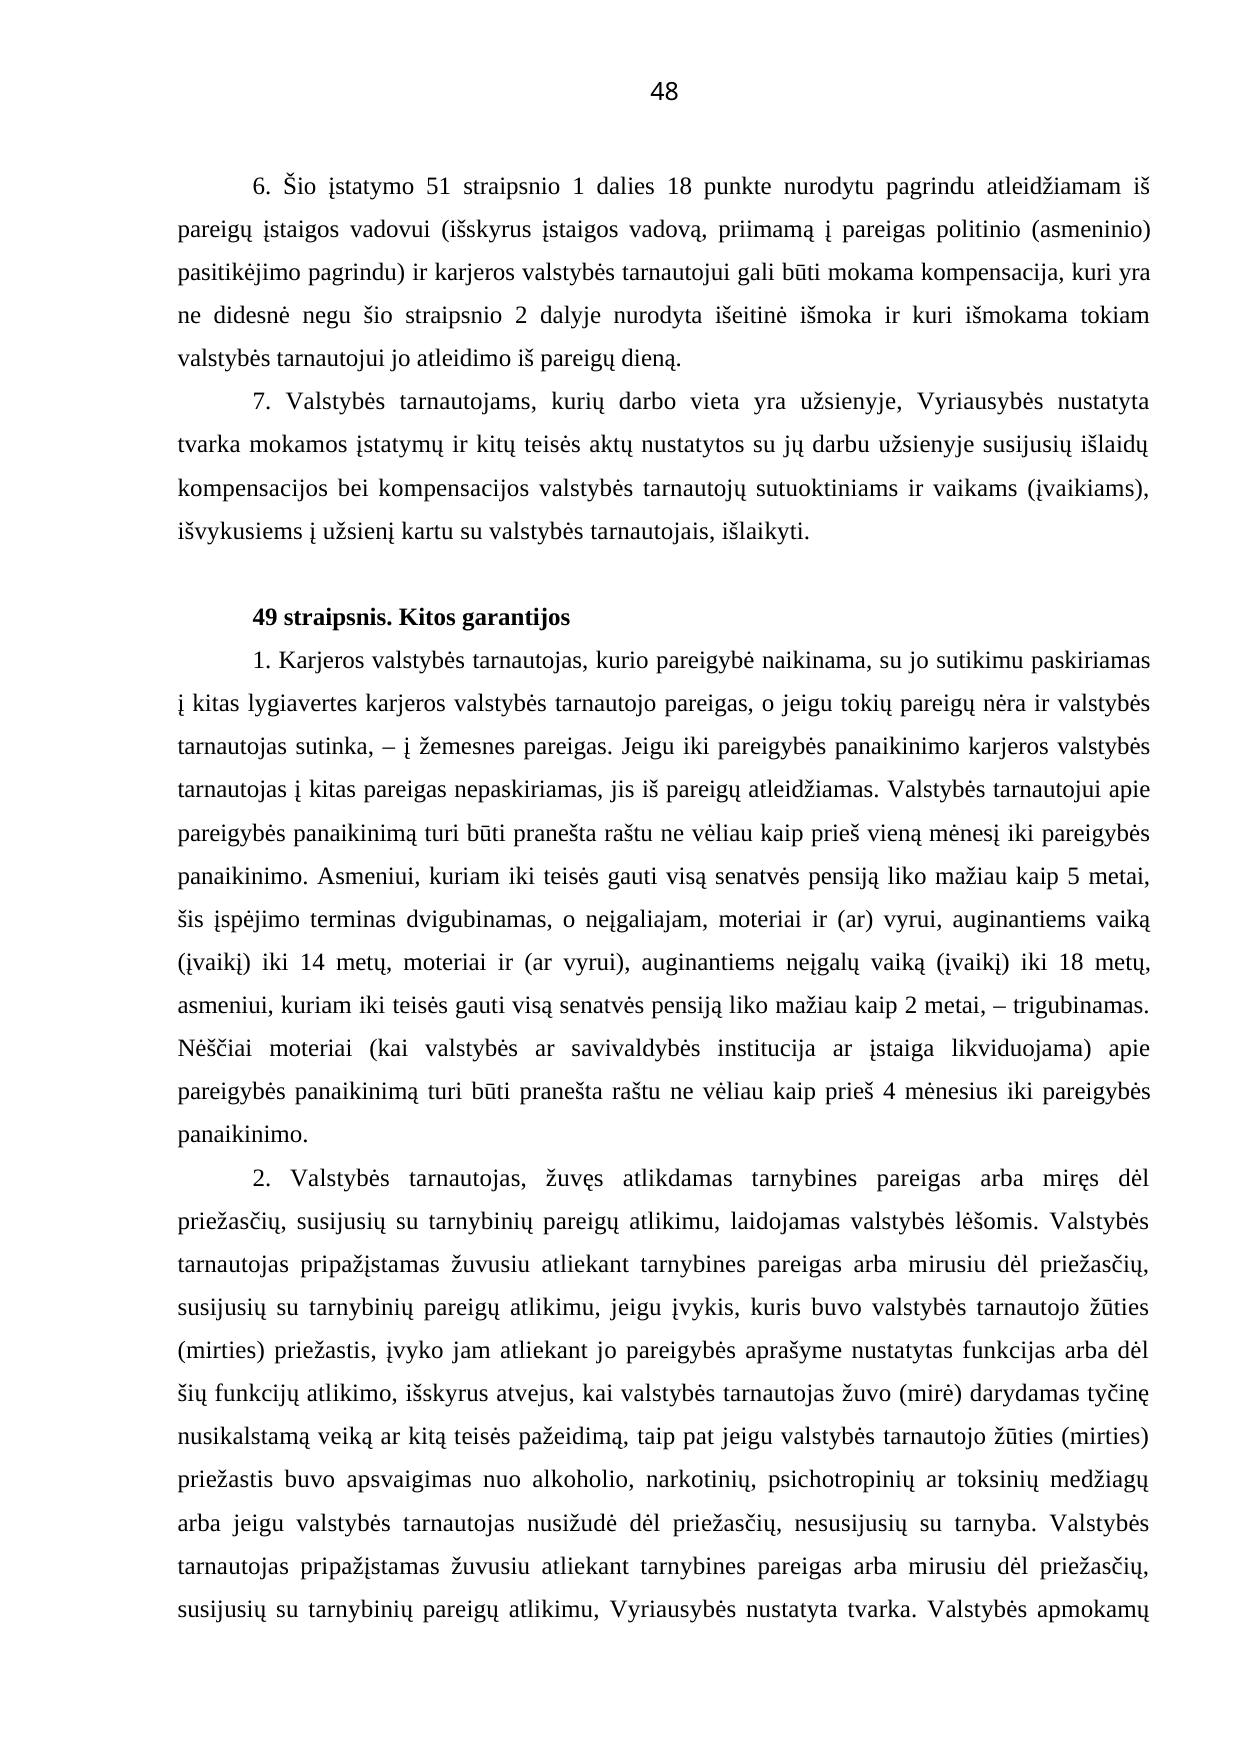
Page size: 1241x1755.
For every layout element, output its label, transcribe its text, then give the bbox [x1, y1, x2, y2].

text 2. Valstybės tarnautojas, žuvęs atlikdamas tarnybines pareigas arba miręs dėl priežasčių, susijusių su tarnybinių pareigų atlikimu, laidojamas valstybės lėšomis. Valstybės tarnautojas pripažįstamas žuvusiu atliekant tarnybines pareigas arba mirusiu dėl priežasčių, susijusių su tarnybinių pareigų atlikimu, jeigu įvykis, kuris buvo valstybės tarnautojo žūties (mirties) priežastis, įvyko jam atliekant jo pareigybės aprašyme nustatytas funkcijas arba dėl šių funkcijų atlikimo, išskyrus atvejus, kai valstybės tarnautojas žuvo (mirė) darydamas tyčinę nusikalstamą veiką ar kitą teisės pažeidimą, taip pat jeigu valstybės tarnautojo žūties (mirties) priežastis buvo apsvaigimas nuo alkoholio, narkotinių, psichotropinių ar toksinių medžiagų arba jeigu valstybės tarnautojas nusižudė dėl priežasčių, nesusijusių su tarnyba. Valstybės tarnautojas pripažįstamas žuvusiu atliekant tarnybines pareigas arba mirusiu dėl priežasčių, susijusių su tarnybinių pareigų atlikimu, Vyriausybės nustatyta tvarka. Valstybės apmokamų [177, 1163, 1152, 1623]
text 1. Karjeros valstybės tarnautojas, kurio pareigybė naikinama, su jo sutikimu paskiriamas į kitas lygiavertes karjeros valstybės tarnautojo pareigas, o jeigu tokių pareigų nėra ir valstybės tarnautojas sutinka, – į žemesnes pareigas. Jeigu iki pareigybės panaikinimo karjeros valstybės tarnautojas į kitas pareigas nepaskiriamas, jis iš pareigų atleidžiamas. Valstybės tarnautojui apie pareigybės panaikinimą turi būti pranešta raštu ne vėliau kaip prieš vieną mėnesį iki pareigybės panaikinimo. Asmeniui, kuriam iki teisės gauti visą senatvės pensiją liko mažiau kaip 5 metai, šis įspėjimo terminas dvigubinamas, o neįgaliajam, moteriai ir (ar) vyrui, auginantiems vaiką (įvaikį) iki 14 metų, moteriai ir (ar vyrui), auginantiems neįgalų vaiką (įvaikį) iki 18 metų, asmeniui, kuriam iki teisės gauti visą senatvės pensiją liko mažiau kaip 2 metai, – trigubinamas. Nėščiai moteriai (kai valstybės ar savivaldybės institucija ar įstaiga likviduojama) apie pareigybės panaikinimą turi būti pranešta raštu ne vėliau kaip prieš 4 mėnesius iki pareigybės panaikinimo. [177, 645, 1152, 1148]
text 6. Šio įstatymo 51 straipsnio 1 dalies 18 punkte nurodytu pagrindu atleidžiamam iš pareigų įstaigos vadovui (išskyrus įstaigos vadovą, priimamą į pareigas politinio (asmeninio) pasitikėjimo pagrindu) ir karjeros valstybės tarnautojui gali būti mokama kompensacija, kuri yra ne didesnė negu šio straipsnio 2 dalyje nurodyta išeitinė išmoka ir kuri išmokama tokiam valstybės tarnautojui jo atleidimo iš pareigų dieną. [177, 171, 1152, 372]
text 49 straipsnis. Kitos garantijos [177, 602, 1152, 631]
text 7. Valstybės tarnautojams, kurių darbo vieta yra užsienyje, Vyriausybės nustatyta tvarka mokamos įstatymų ir kitų teisės aktų nustatytos su jų darbu užsienyje susijusių išlaidų kompensacijos bei kompensacijos valstybės tarnautojų sutuoktiniams ir vaikams (įvaikiams), išvykusiems į užsienį kartu su valstybės tarnautojais, išlaikyti. [177, 386, 1152, 544]
